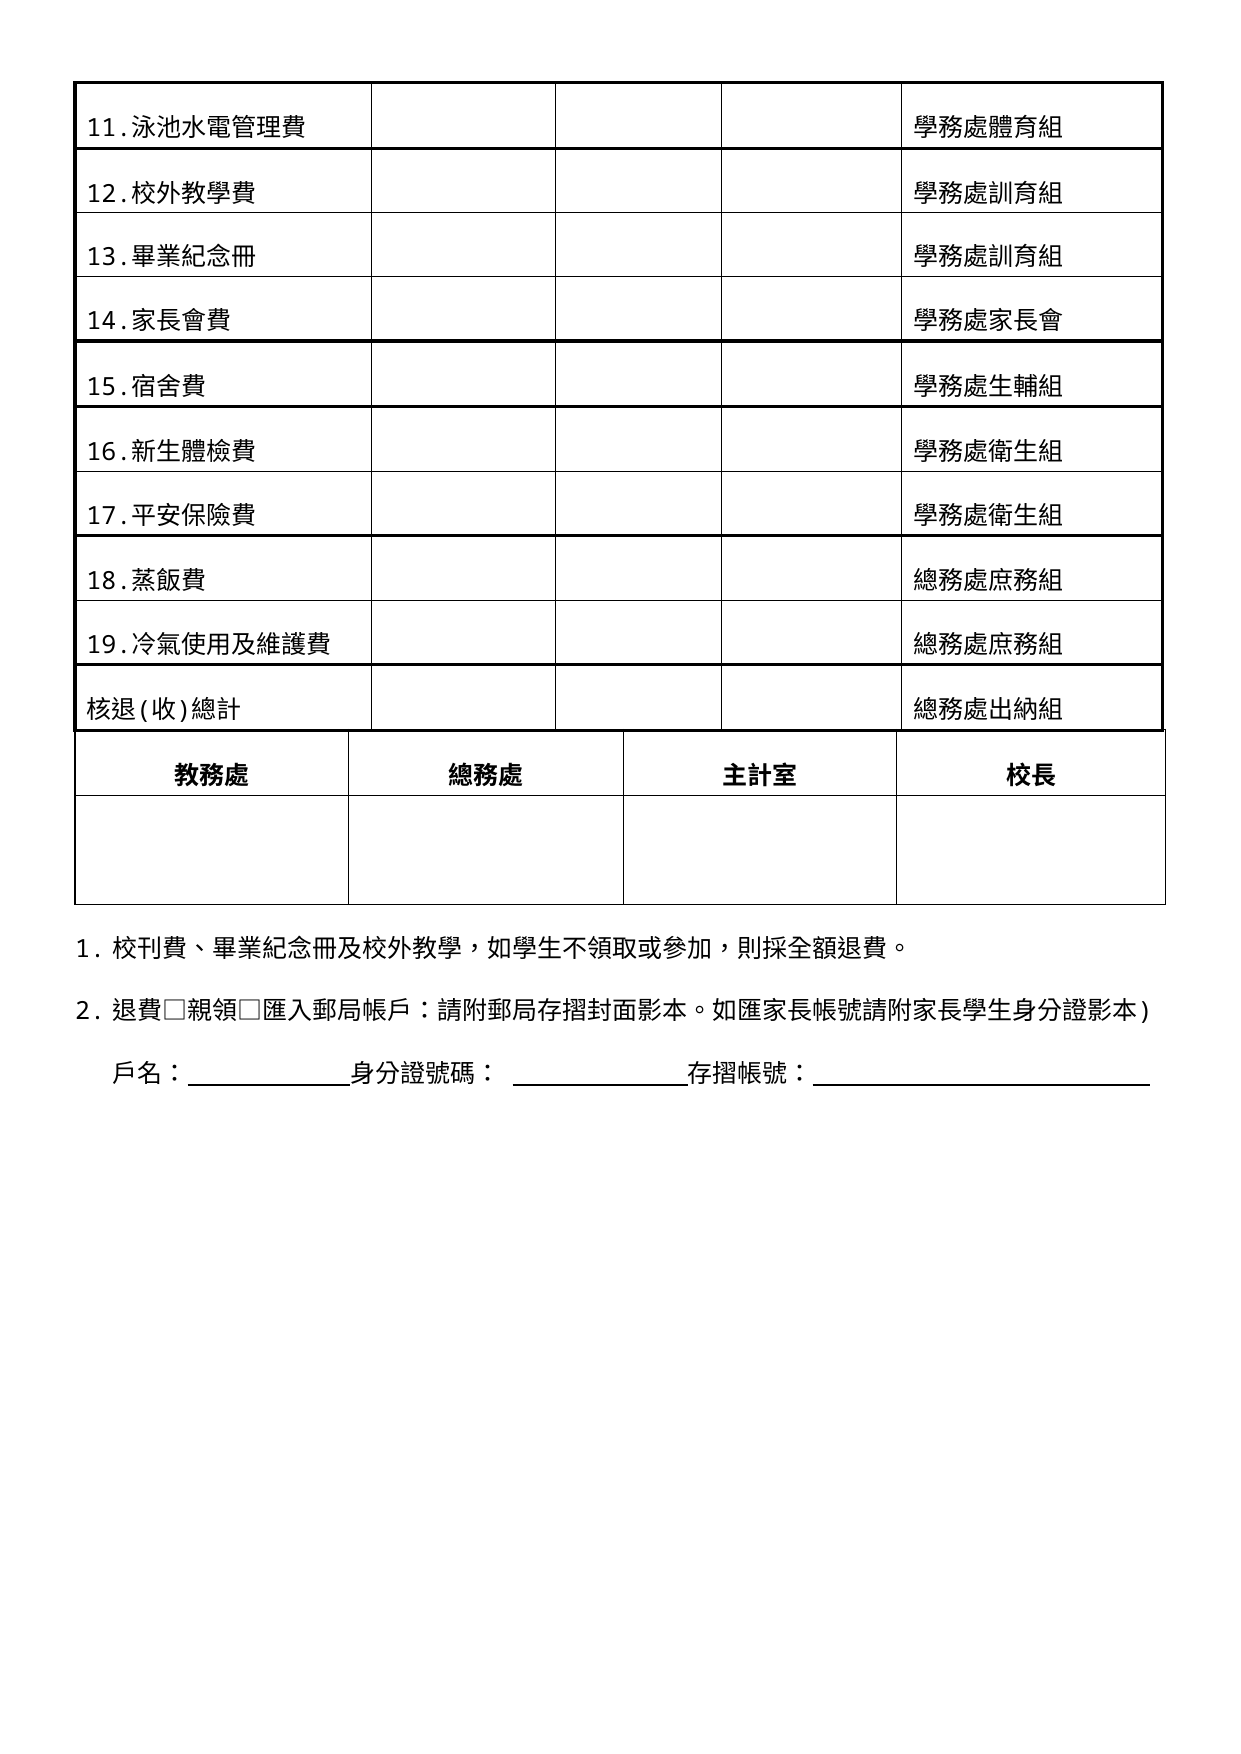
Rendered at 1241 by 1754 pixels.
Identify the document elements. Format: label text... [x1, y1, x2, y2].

list 校刊費、畢業紀念冊及校外教學，如學生不領取或參加，則採全額退費。 [75, 905, 1165, 967]
table_cell [372, 343, 555, 405]
table_cell [556, 343, 721, 405]
table_cell 14.家長會費 [77, 277, 371, 339]
table_cell [556, 537, 721, 600]
table_cell 11.泳池水電管理費 [77, 84, 371, 147]
table_cell 總務處庶務組 [902, 601, 1161, 663]
table_cell [76, 796, 348, 903]
table_cell [372, 666, 555, 729]
table_cell [372, 601, 555, 663]
table_cell [722, 408, 901, 471]
table_cell [372, 84, 555, 147]
table_cell [722, 150, 901, 212]
table_cell [722, 277, 901, 339]
table_cell [897, 796, 1165, 903]
table_cell [556, 666, 721, 729]
table_cell [349, 796, 623, 903]
table_cell [556, 150, 721, 212]
table_cell [624, 796, 896, 903]
table_cell 學務處生輔組 [902, 343, 1161, 405]
table_cell [556, 601, 721, 663]
table_cell 17.平安保險費 [77, 472, 371, 534]
table_cell [556, 277, 721, 339]
table_cell 16.新生體檢費 [77, 408, 371, 471]
table_cell 核退(收)總計 [77, 666, 371, 729]
table_cell [722, 84, 901, 147]
table_cell 總務處出納組 [902, 666, 1161, 729]
table_cell [722, 537, 901, 600]
table_cell 15.宿舍費 [77, 343, 371, 405]
table_cell 總務處庶務組 [902, 537, 1161, 600]
table_cell [722, 666, 901, 729]
table_cell [556, 408, 721, 471]
table_cell [372, 472, 555, 534]
table_cell [372, 537, 555, 600]
table_cell 教務處 [76, 732, 348, 794]
table_cell 學務處訓育組 [902, 213, 1161, 276]
table_cell [556, 472, 721, 534]
text 戶名： 身分證號碼： 存摺帳號： [112, 1029, 1165, 1092]
table_cell [556, 213, 721, 276]
table_cell [722, 343, 901, 405]
table_cell [372, 277, 555, 339]
table_cell [722, 213, 901, 276]
table_cell [372, 213, 555, 276]
table_cell 學務處家長會 [902, 277, 1161, 339]
table_cell 12.校外教學費 [77, 150, 371, 212]
table_cell 學務處衛生組 [902, 408, 1161, 471]
table_cell [372, 150, 555, 212]
table_cell 學務處衛生組 [902, 472, 1161, 534]
table_cell [556, 84, 721, 147]
table_cell 校長 [897, 730, 1165, 794]
table_cell [372, 408, 555, 471]
table_cell 學務處體育組 [902, 84, 1161, 147]
table_cell 18.蒸飯費 [77, 537, 371, 600]
table_cell 主計室 [624, 732, 896, 794]
table_cell 19.冷氣使用及維護費 [77, 601, 371, 663]
table_cell 總務處 [349, 732, 623, 794]
table_cell 13.畢業紀念冊 [77, 213, 371, 276]
table_cell 學務處訓育組 [902, 150, 1161, 212]
table_cell [722, 601, 901, 663]
list 退費□親領□匯入郵局帳戶：請附郵局存摺封面影本。如匯家長帳號請附家長學生身分證影本) [75, 967, 1165, 1029]
table_cell [722, 472, 901, 534]
